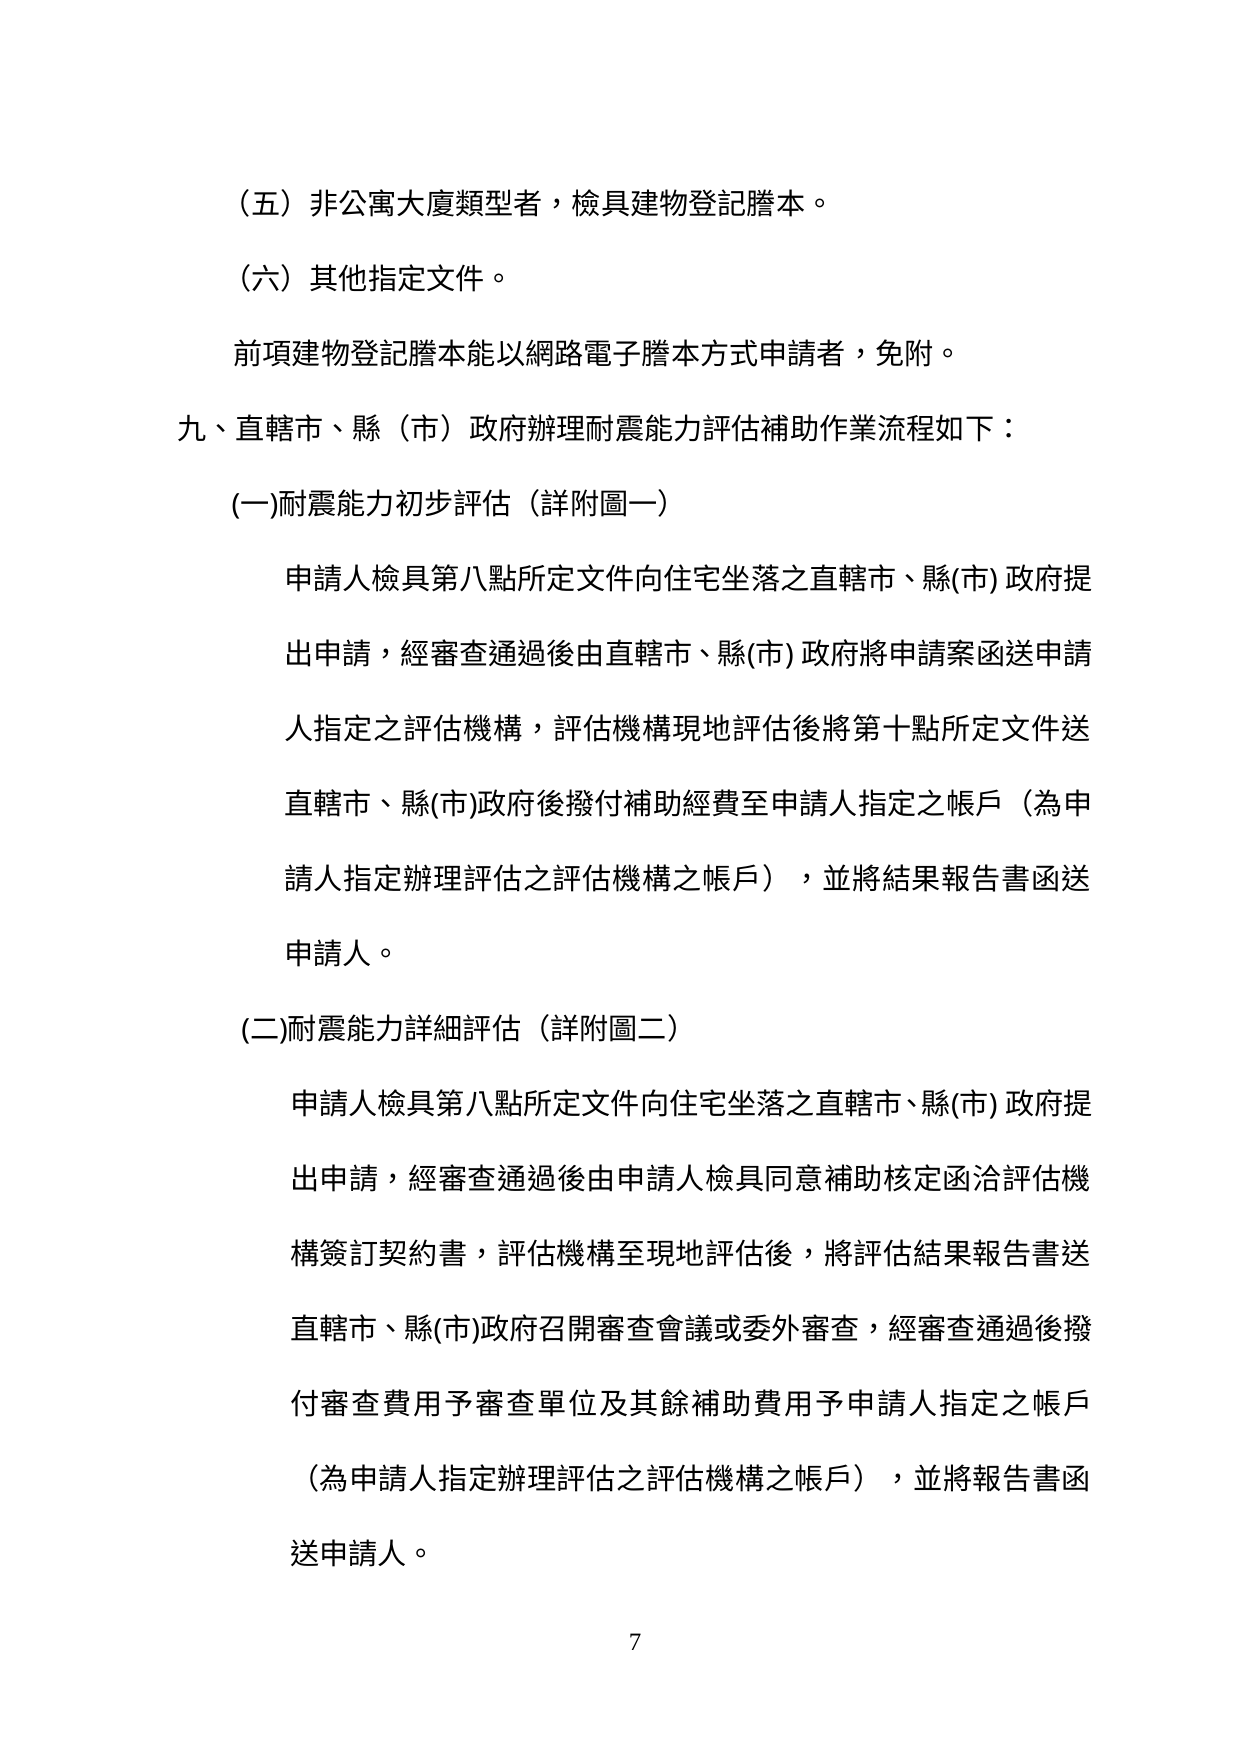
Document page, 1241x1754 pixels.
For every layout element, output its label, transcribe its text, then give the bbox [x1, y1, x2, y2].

text 前項建物登記謄本能以網路電子謄本方式申請者，免附。 [177, 314, 1092, 389]
text (一)耐震能力初步評估（詳附圖一） [231, 464, 1092, 539]
text 九、直轄市、縣（市）政府辦理耐震能力評估補助作業流程如下： [177, 389, 1092, 464]
text （六）其他指定文件。 [222, 239, 1092, 314]
text (二)耐震能力詳細評估（詳附圖二） [241, 989, 1092, 1064]
text 申請人檢具第八點所定文件向住宅坐落之直轄市、縣(市) 政府提出申請，經審查通過後由申請人檢具同意補助核定函洽評估機構簽訂契約書，評估機構至現地評估後，將評估結果報告書送直轄市、縣(市)政府召開審查會議或委外審查，經審查通過後撥付審查費用予審查單位及其餘補助費用予申請人指定之帳戶（為申請人指定辦理評估之評估機構之帳戶），並將報告書函送申請人。 [290, 1064, 1092, 1589]
text （五）非公寓大廈類型者，檢具建物登記謄本。 [222, 164, 1092, 239]
text 申請人檢具第八點所定文件向住宅坐落之直轄市、縣(市) 政府提出申請，經審查通過後由直轄市、縣(市) 政府將申請案函送申請人指定之評估機構，評估機構現地評估後將第十點所定文件送直轄市、縣(市)政府後撥付補助經費至申請人指定之帳戶（為申請人指定辦理評估之評估機構之帳戶），並將結果報告書函送申請人。 [284, 539, 1092, 989]
